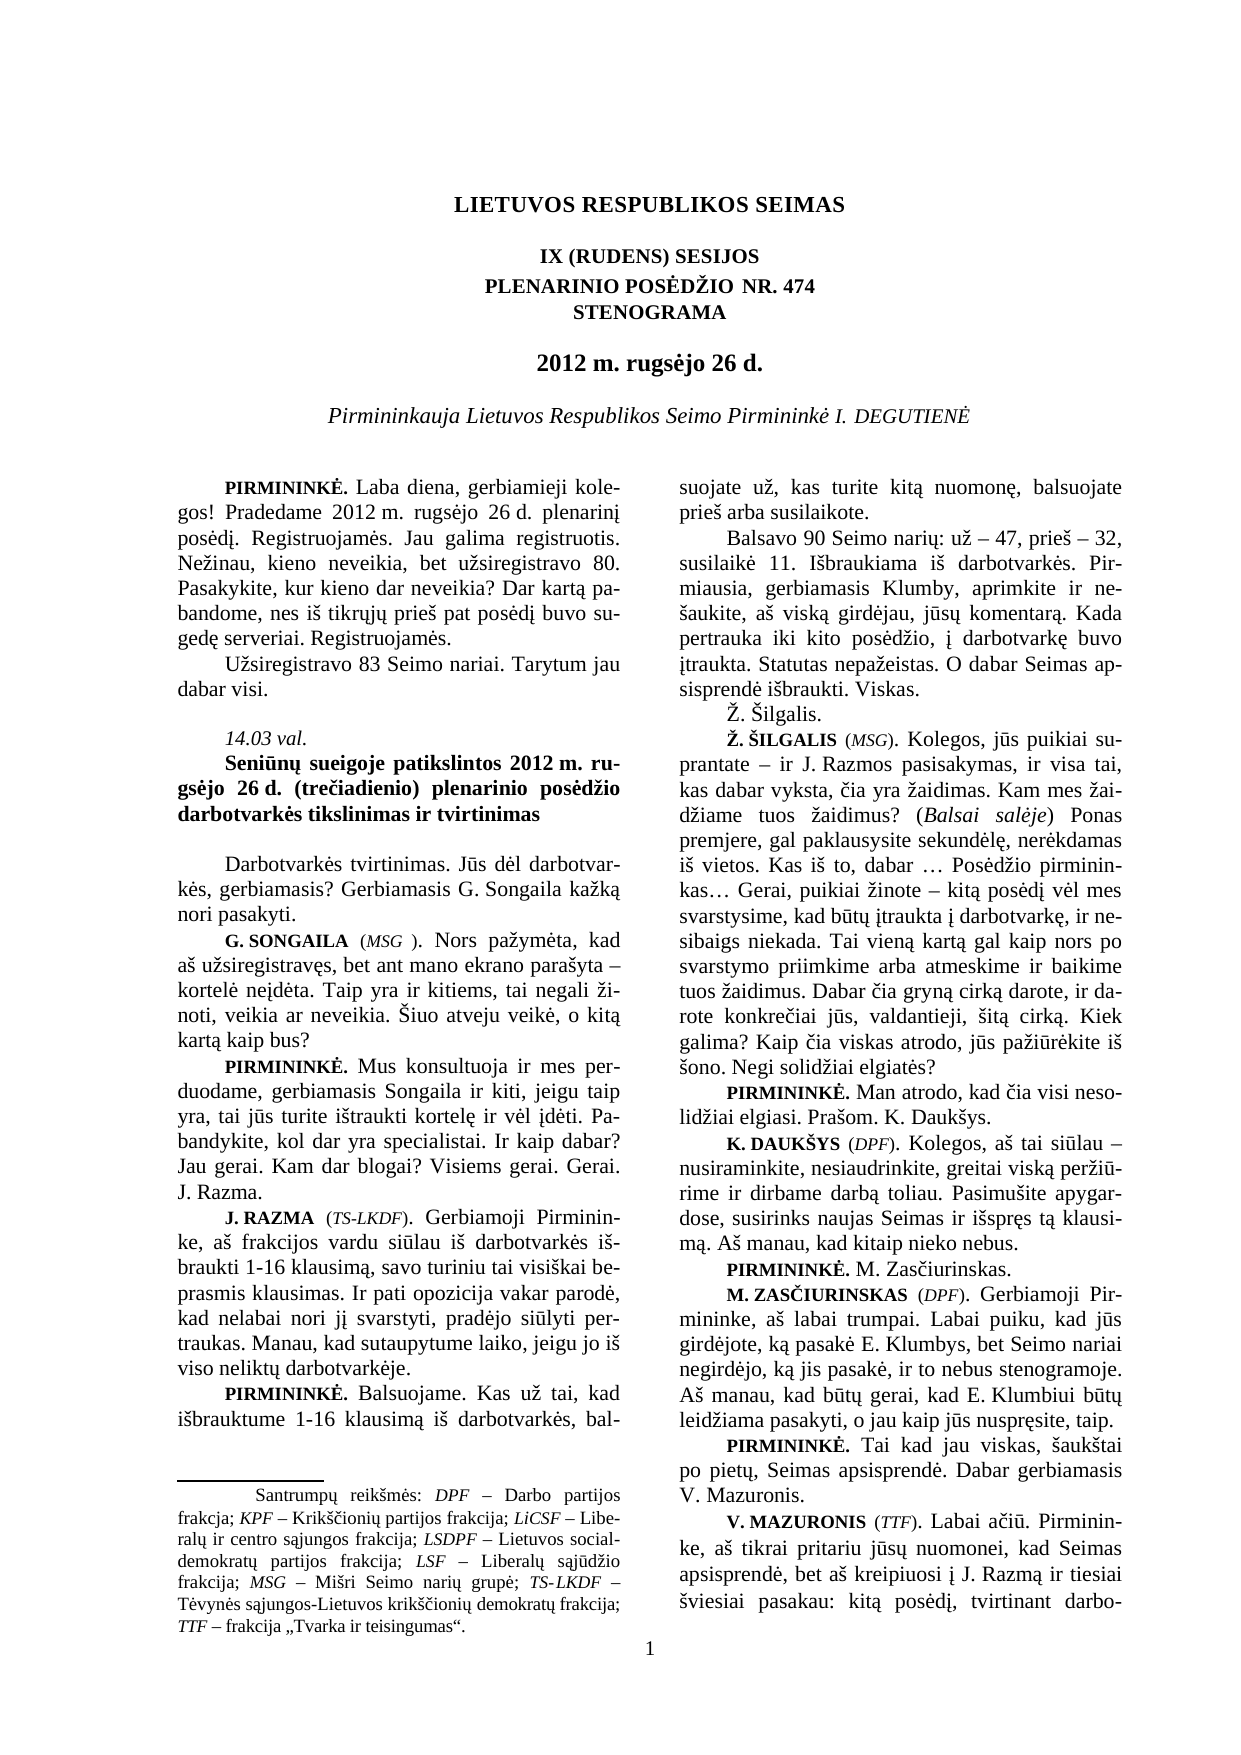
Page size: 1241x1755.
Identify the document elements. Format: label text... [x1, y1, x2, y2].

text PIRMININKĖ. Tai kad jau vis­kas, šaukš­tai po pie­tų, Sei­mas ap­si­spren­dė. Da­bar ger­bia­ma­sis V. Ma­zu­ro­nis. [679, 1432, 1122, 1508]
text G. SONGAILA (MSG). Nors pa­žy­mė­ta, kad aš už­si­re­gist­ra­vęs, bet ant ma­no ek­ra­no pa­ra­šy­ta – kor­te­lė ne­įdė­ta. Taip yra ir ki­tiems, tai ne­ga­li ži­no­ti, vei­kia ar ne­vei­kia. Šiuo at­ve­ju vei­kė, o ki­tą kar­tą kaip bus? [177, 927, 620, 1053]
text PIRMININKĖ. Bal­suo­ja­me. Kas už tai, kad iš­brauk­tu­me 1-16 klau­si­mą iš dar­bo­tvarkės, bal­ [177, 1380, 620, 1431]
text PIRMININKĖ. La­ba die­na, ger­bia­mie­ji ko­le­gos! Pra­de­da­me 2012 m. rug­sė­jo 26 d. ple­na­ri­nį po­sė­dį. Re­gist­ruo­ja­mės. Jau ga­li­ma re­gist­ruo­tis. Ne­ži­nau, kie­no ne­vei­kia, bet už­si­re­gist­ra­vo 80. Pa­sa­ky­ki­te, kur kie­no dar ne­vei­kia? Dar kar­tą pa­ban­do­me, nes iš tik­rų­jų prieš pat po­sė­dį bu­vo su­ge­dę ser­ve­riai. Re­gist­ruo­ja­mės. [177, 474, 620, 651]
text Se­niū­nų su­ei­go­je pa­tiks­lin­tos 2012 m. ru­gsė­jo 26 d. (tre­čia­die­nio) ple­na­ri­nio po­sė­džio dar­bo­tvarkės tiks­li­ni­mas ir tvir­ti­ni­mas [177, 750, 620, 826]
text PIRMININKĖ. Man at­ro­do, kad čia vi­si ne­so­li­džiai el­gia­si. Pra­šom. K. Dauk­šys. [679, 1079, 1122, 1129]
text J. RAZMA (TS-LKDF). Ger­bia­mo­ji Pir­mi­nin­ke, aš frak­ci­jos var­du siū­lau iš dar­bo­tvarkės iš­brauk­ti 1-16 klau­si­mą, sa­vo tu­ri­niu tai vi­siš­kai be­pras­mis klau­si­mas. Ir pa­ti opo­zi­ci­ja va­kar pa­ro­dė, kad ne­la­bai no­ri jį svars­ty­ti, pra­dė­jo siū­ly­ti per­trau­kas. Ma­nau, kad su­tau­py­tu­me lai­ko, jei­gu jo iš vi­so ne­lik­tų dar­bo­tvarkėje. [177, 1204, 620, 1380]
text Bal­sa­vo 90 Sei­mo na­rių: už – 47, prieš – 32, su­si­lai­kė 11. Iš­brau­kia­ma iš dar­bo­tvarkės. Pir­miau­sia, ger­bia­ma­sis Klum­by, ap­rim­ki­te ir ne­šauki­te, aš vis­ką gir­dė­jau, jū­sų ko­men­ta­rą. Ka­da per­trau­ka iki ki­to po­sė­džio, į dar­bo­tvarkę bu­vo įtrau­k­ta. Sta­tu­tas ne­pa­žeis­tas. O da­bar Sei­mas ap­si­spren­dė iš­brauk­ti. Vis­kas. [679, 524, 1122, 701]
text suo­ja­te už, kas tu­ri­te ki­tą nuo­mo­nę, bal­suo­ja­te prieš ar­ba su­si­lai­ko­te. [679, 474, 1122, 524]
text PIRMININKĖ. Mus kon­sul­tuo­ja ir mes per­duo­da­me, ger­bia­ma­sis Son­gai­la ir ki­ti, jei­gu taip yra, tai jūs tu­ri­te iš­trauk­ti kor­te­lę ir vėl įdė­ti. Pa­ban­dy­ki­te, kol dar yra spe­cia­lis­tai. Ir kaip da­bar? Jau ge­rai. Kam dar blo­gai? Vi­siems ge­rai. Ge­rai. J. Raz­ma. [177, 1053, 620, 1204]
text 2012 m. rugsėjo 26 d. [177, 348, 1122, 377]
title LIETUVOS RESPUBLIKOS SEIMAS [177, 191, 1122, 217]
text V. MAZURONIS (TTF). La­bai ačiū. Pir­mi­nin­ke, aš tik­rai pri­ta­riu jū­sų nuo­mo­nei, kad Sei­mas ap­si­spren­dė, bet aš krei­piuo­si į J. Raz­mą ir tie­siai švie­siai pa­sa­kau: ki­tą po­sė­dį, tvir­ti­nant dar­bo­ [679, 1508, 1122, 1613]
text Pir­mi­nin­kau­ja Lie­tu­vos Res­pub­li­kos Sei­mo Pir­mi­nin­kė I. DEGUTIENĖ [177, 402, 1122, 428]
text Ž. ŠILGALIS (MSG). Ko­le­gos, jūs pui­kiai su­pran­ta­te – ir J. Raz­mos pa­si­sa­ky­mas, ir vi­sa tai, kas da­bar vyks­ta, čia yra žai­di­mas. Kam mes žai­džia­me tuos žai­di­mus? (Bal­sai sa­lė­je) Po­nas prem­je­re, gal pa­klau­sy­si­te se­kun­dė­lę, ne­rėk­da­mas iš vie­tos. Kas iš to, da­bar … Po­sė­džio pir­mi­nin­kas… Ge­rai, pui­kiai ži­no­te – ki­tą po­sė­dį vėl mes svars­ty­si­me, kad bū­tų įtrauk­ta į dar­bo­tvarkę, ir ne­si­baigs nie­ka­da. Tai vie­ną kar­tą gal kaip nors po svars­ty­mo pri­im­ki­me ar­ba at­mes­ki­me ir bai­ki­me tuos žai­di­mus. Da­bar čia gry­ną cir­ką da­ro­te, ir da­ro­te kon­kre­čiai jūs, val­dan­tie­ji, ši­tą cir­ką. Kiek ga­li­ma? Kaip čia vis­kas at­ro­do, jūs pa­žiū­rė­ki­te iš šo­no. Ne­gi so­li­džiai el­gia­tės? [679, 726, 1122, 1079]
text Dar­bo­tvarkės tvir­ti­ni­mas. Jūs dėl dar­bo­tvar­kės, ger­bia­ma­sis? Ger­bia­ma­sis G. Son­gai­la kaž­ką no­ri pa­sa­ky­ti. [177, 851, 620, 927]
title STENOGRAMA [177, 300, 1122, 324]
text PIRMININKĖ. M. Zas­čiu­rins­kas. [679, 1256, 1122, 1281]
text Ž. Šil­ga­lis. [679, 701, 1122, 726]
text Už­si­re­gist­ra­vo 83 Sei­mo na­riai. Ta­ry­tum jau da­bar vi­si. [177, 651, 620, 701]
text 14.03 val. [224, 726, 620, 750]
text M. ZASČIURINSKAS (DPF). Ger­bia­mo­ji Pir­mi­nin­ke, aš la­bai trum­pai. La­bai pui­ku, kad jūs gir­dė­jo­te, ką pa­sa­kė E. Klum­bys, bet Sei­mo na­riai ne­gir­dė­jo, ką jis pa­sa­kė, ir to ne­bus ste­nog­ra­mo­je. Aš ma­nau, kad bū­tų ge­rai, kad E. Klum­biui bū­tų lei­džia­ma pa­sa­ky­ti, o jau kaip jūs nu­sprę­si­te, taip. [679, 1281, 1122, 1432]
title IX (RUDENS) SESIJOS [177, 243, 1122, 268]
text K. DAUKŠYS (DPF). Ko­le­gos, aš tai siū­lau – nu­si­ra­min­ki­te, ne­si­aud­rin­ki­te, grei­tai vis­ką per­žiū­ri­me ir dir­ba­me dar­bą to­liau. Pa­si­mu­ši­te apy­gar­do­se, su­si­rinks nau­jas Sei­mas ir iš­spręs tą klau­si­mą. Aš ma­nau, kad ki­taip nie­ko ne­bus. [679, 1129, 1122, 1256]
title plenarinio posėdžio NR. 474 [177, 268, 1122, 300]
text Santrumpų reikšmės: DPF – Darbo partij­os frakcja; KPF – Krikščionių partijos frakcija; LiCSF – Li­be­ra­lų ir cen­tro są­jun­gos frakcija; LSDPF – Lietuvos social­demokratų partijos frakcija; LSF – Liberalų sąjūdžio frakcija; MSG – Mišri Seimo narių grupė; TS‑LKDF – Tėvynės sąjungos-Lietuvos krikščionių demokratų frakcija; TTF – frakcija „Tvarka ir teisingumas“. [177, 1481, 620, 1636]
